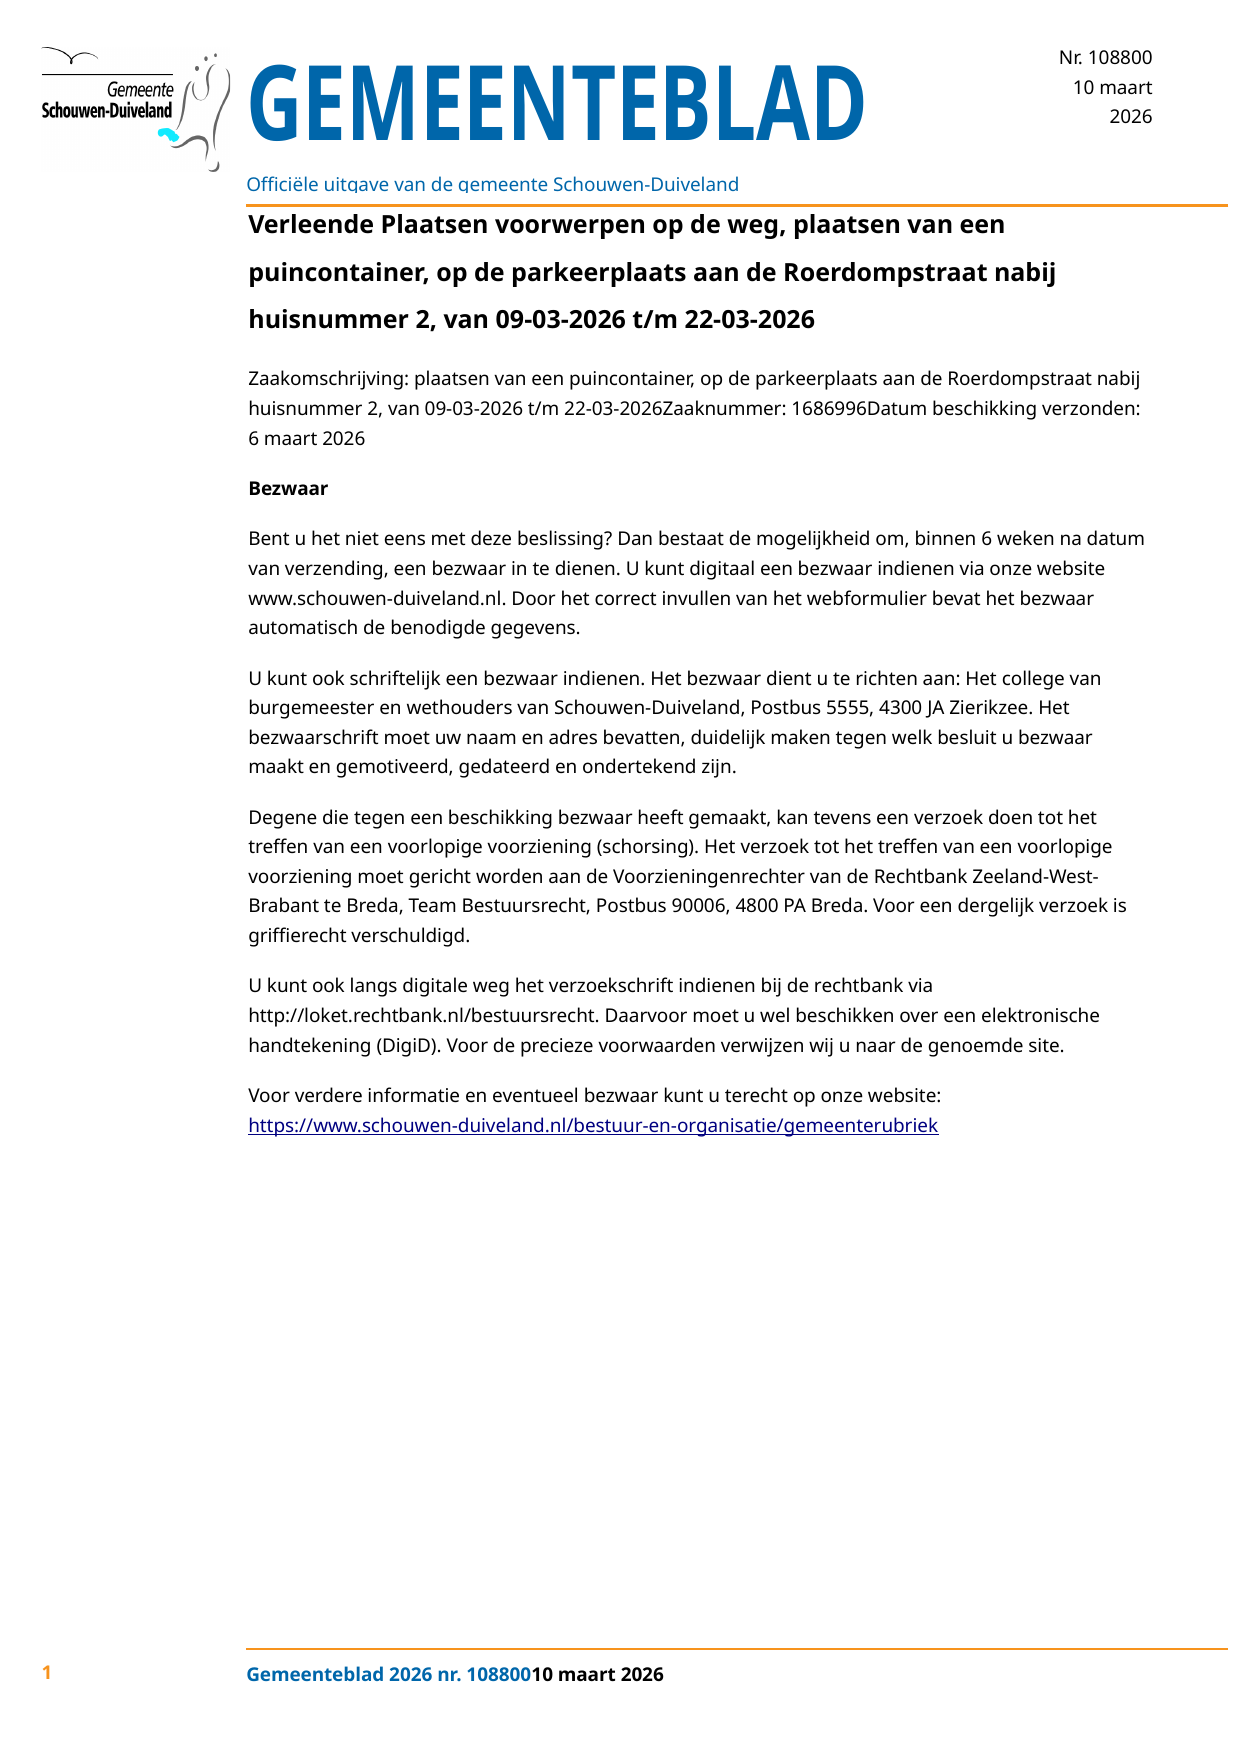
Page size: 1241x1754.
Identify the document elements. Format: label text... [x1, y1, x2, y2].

text Voor verdere informatie en eventueel bezwaar kunt u terecht op onze website: https://www.schouwen-duiveland.nl/bestuur-en-organisatie/gemeenterubriek [248, 1082, 1152, 1137]
text Zaakomschrijving: plaatsen van een puincontainer, op de parkeerplaats aan de Roerdompstraat nabij huisnummer 2, van 09-03-2026 t/m 22-03-2026Zaaknummer: 1686996Datum beschikking verzonden: 6 maart 2026 [248, 366, 1152, 450]
picture [41, 47, 231, 172]
text Bezwaar [248, 475, 1152, 501]
text Degene die tegen een beschikking bezwaar heeft gemaakt, kan tevens een verzoek doen tot het treffen van een voorlopige voorziening (schorsing). Het verzoek tot het treffen van een voorlopige voorziening moet gericht worden aan de Voorzieningenrechter van de Rechtbank Zeeland-West-Brabant te Breda, Team Bestuursrecht, Postbus 90006, 4800 PA Breda. Voor een dergelijk verzoek is griffierecht verschuldigd. [248, 804, 1152, 948]
text Verleende Plaatsen voorwerpen op de weg, plaatsen van een puincontainer, op de parkeerplaats aan de Roerdompstraat nabij huisnummer 2, van 09-03-2026 t/m 22-03-2026 [248, 207, 1152, 336]
text U kunt ook schriftelijk een bezwaar indienen. Het bezwaar dient u te richten aan: Het college van burgemeester en wethouders van Schouwen-Duiveland, Postbus 5555, 4300 JA Zierikzee. Het bezwaarschrift moet uw naam en adres bevatten, duidelijk maken tegen welk besluit u bezwaar maakt en gemotiveerd, gedateerd en ondertekend zijn. [248, 665, 1152, 779]
text Bent u het niet eens met deze beslissing? Dan bestaat de mogelijkheid om, binnen 6 weken na datum van verzending, een bezwaar in te dienen. U kunt digitaal een bezwaar indienen via onze website www.schouwen-duiveland.nl. Door het correct invullen van het webformulier bevat het bezwaar automatisch de benodigde gegevens. [248, 526, 1152, 640]
text U kunt ook langs digitale weg het verzoekschrift indienen bij de rechtbank via http://loket.rechtbank.nl/bestuursrecht. Daarvoor moet u wel beschikken over een elektronische handtekening (DigiD). Voor de precieze voorwaarden verwijzen wij u naar de genoemde site. [248, 973, 1152, 1057]
